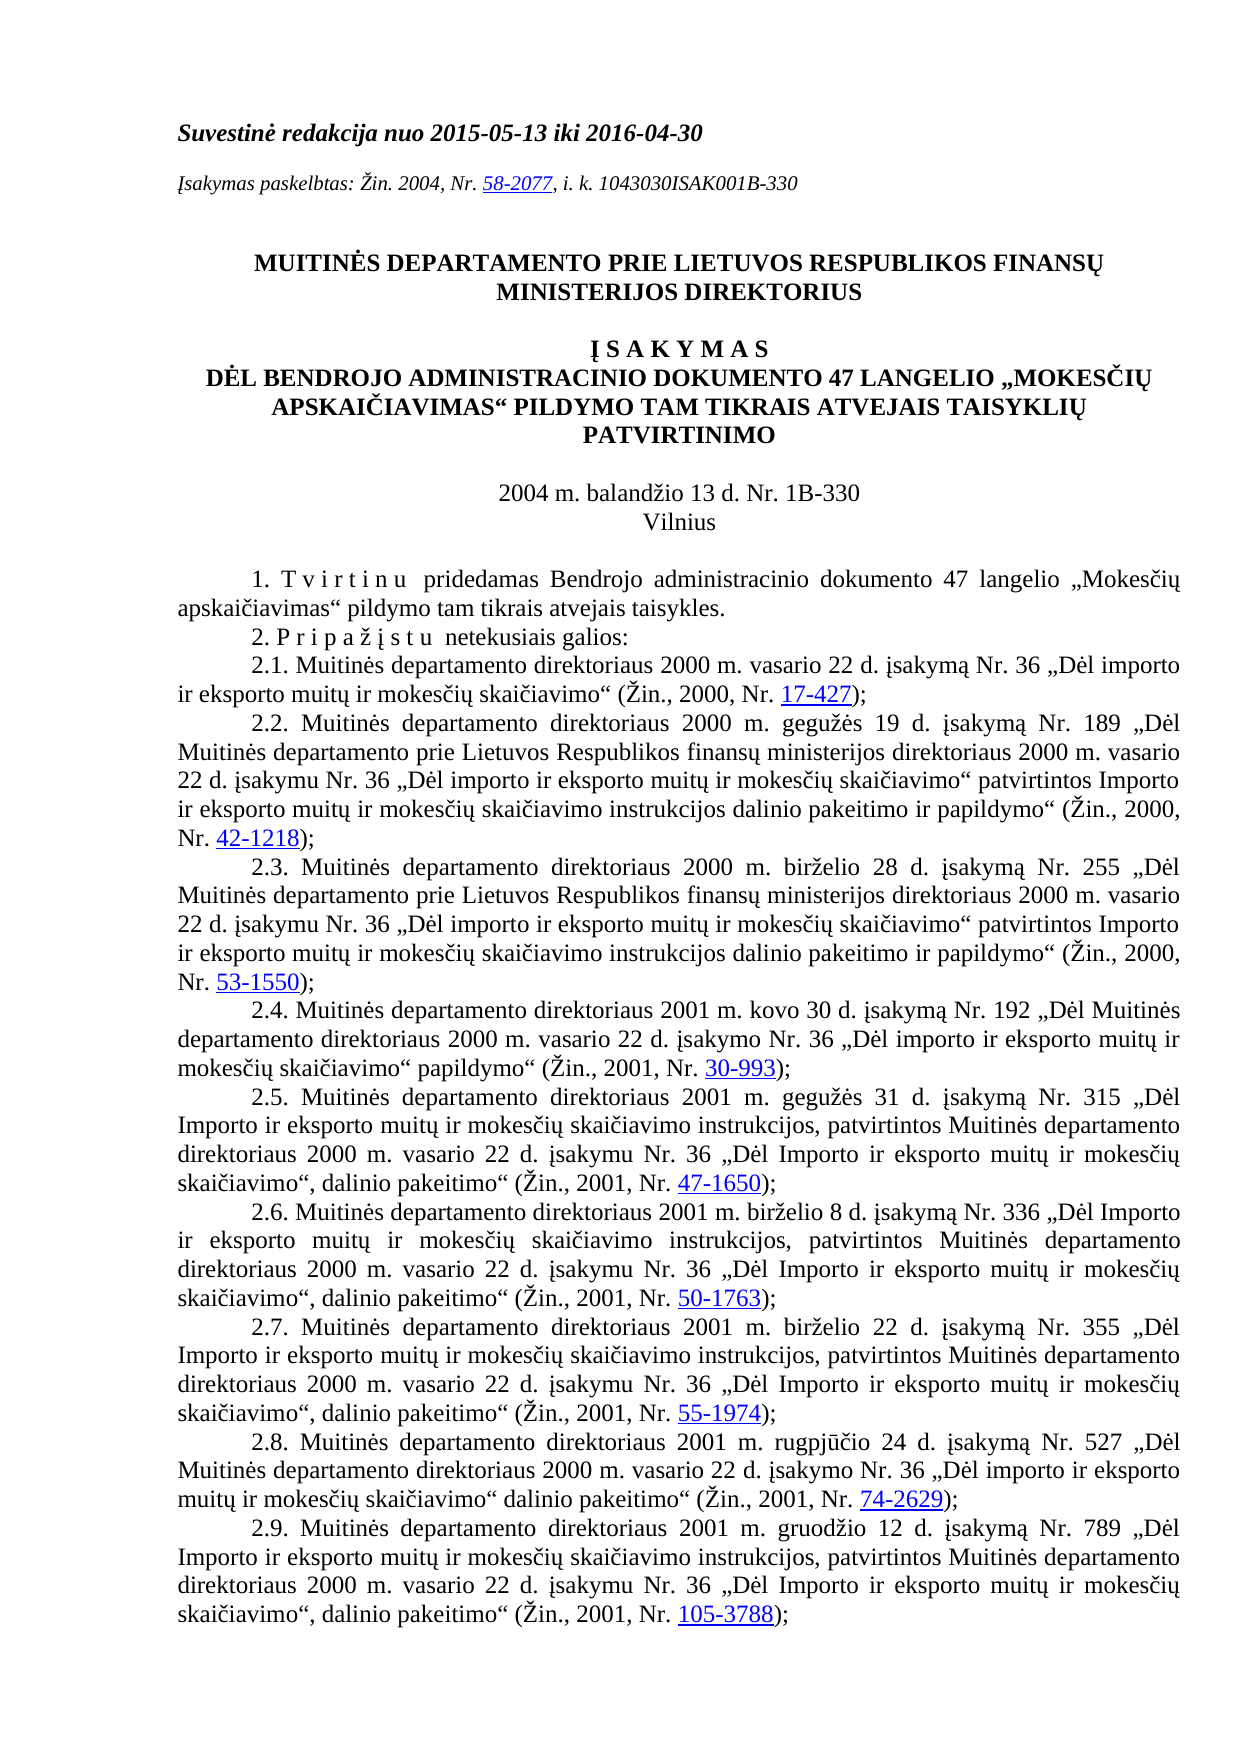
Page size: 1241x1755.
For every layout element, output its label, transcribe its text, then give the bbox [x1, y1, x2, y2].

text Suvestinė redakcija nuo 2015-05-13 iki 2016-04-30 [177, 118, 1181, 147]
text Vilnius [177, 507, 1181, 535]
text 1. Tvirtinu pridedamas Bendrojo administracinio dokumento 47 langelio „Mokesčių apskaičiavimas“ pildymo tam tikrais atvejais taisykles. [177, 564, 1181, 622]
text DĖL BENDROJO ADMINISTRACINIO DOKUMENTO 47 LANGELIO „MOKESČIŲ APSKAIČIAVIMAS“ PILDYMO TAM TIKRAIS ATVEJAIS TAISYKLIŲ PATVIRTINIMO [177, 363, 1181, 449]
text 2.4. Muitinės departamento direktoriaus 2001 m. kovo 30 d. įsakymą Nr. 192 „Dėl Muitinės departamento direktoriaus 2000 m. vasario 22 d. įsakymo Nr. 36 „Dėl importo ir eksporto muitų ir mokesčių skaičiavimo“ papildymo“ (Žin., 2001, Nr. 30-993); [177, 995, 1181, 1082]
text 2.7. Muitinės departamento direktoriaus 2001 m. birželio 22 d. įsakymą Nr. 355 „Dėl Importo ir eksporto muitų ir mokesčių skaičiavimo instrukcijos, patvirtintos Muitinės departamento direktoriaus 2000 m. vasario 22 d. įsakymu Nr. 36 „Dėl Importo ir eksporto muitų ir mokesčių skaičiavimo“, dalinio pakeitimo“ (Žin., 2001, Nr. 55-1974); [177, 1312, 1181, 1427]
text 2.2. Muitinės departamento direktoriaus 2000 m. gegužės 19 d. įsakymą Nr. 189 „Dėl Muitinės departamento prie Lietuvos Respublikos finansų ministerijos direktoriaus 2000 m. vasario 22 d. įsakymu Nr. 36 „Dėl importo ir eksporto muitų ir mokesčių skaičiavimo“ patvirtintos Importo ir eksporto muitų ir mokesčių skaičiavimo instrukcijos dalinio pakeitimo ir papildymo“ (Žin., 2000, Nr. 42-1218); [177, 708, 1181, 852]
text 2. Pripažįstu netekusiais galios: [177, 622, 1181, 650]
text 2.1. Muitinės departamento direktoriaus 2000 m. vasario 22 d. įsakymą Nr. 36 „Dėl importo ir eksporto muitų ir mokesčių skaičiavimo“ (Žin., 2000, Nr. 17-427); [177, 650, 1181, 708]
text 2.8. Muitinės departamento direktoriaus 2001 m. rugpjūčio 24 d. įsakymą Nr. 527 „Dėl Muitinės departamento direktoriaus 2000 m. vasario 22 d. įsakymo Nr. 36 „Dėl importo ir eksporto muitų ir mokesčių skaičiavimo“ dalinio pakeitimo“ (Žin., 2001, Nr. 74-2629); [177, 1427, 1181, 1513]
text 2.6. Muitinės departamento direktoriaus 2001 m. birželio 8 d. įsakymą Nr. 336 „Dėl Importo ir eksporto muitų ir mokesčių skaičiavimo instrukcijos, patvirtintos Muitinės departamento direktoriaus 2000 m. vasario 22 d. įsakymu Nr. 36 „Dėl Importo ir eksporto muitų ir mokesčių skaičiavimo“, dalinio pakeitimo“ (Žin., 2001, Nr. 50-1763); [177, 1197, 1181, 1312]
text Įsakymas paskelbtas: Žin. 2004, Nr. 58-2077, i. k. 1043030ISAK001B-330 [177, 171, 1181, 195]
text 2.5. Muitinės departamento direktoriaus 2001 m. gegužės 31 d. įsakymą Nr. 315 „Dėl Importo ir eksporto muitų ir mokesčių skaičiavimo instrukcijos, patvirtintos Muitinės departamento direktoriaus 2000 m. vasario 22 d. įsakymu Nr. 36 „Dėl Importo ir eksporto muitų ir mokesčių skaičiavimo“, dalinio pakeitimo“ (Žin., 2001, Nr. 47-1650); [177, 1082, 1181, 1197]
text 2004 m. balandžio 13 d. Nr. 1B-330 [177, 478, 1181, 507]
text Į S A K Y M A S [177, 334, 1181, 363]
text 2.3. Muitinės departamento direktoriaus 2000 m. birželio 28 d. įsakymą Nr. 255 „Dėl Muitinės departamento prie Lietuvos Respublikos finansų ministerijos direktoriaus 2000 m. vasario 22 d. įsakymu Nr. 36 „Dėl importo ir eksporto muitų ir mokesčių skaičiavimo“ patvirtintos Importo ir eksporto muitų ir mokesčių skaičiavimo instrukcijos dalinio pakeitimo ir papildymo“ (Žin., 2000, Nr. 53-1550); [177, 852, 1181, 995]
text 2.9. Muitinės departamento direktoriaus 2001 m. gruodžio 12 d. įsakymą Nr. 789 „Dėl Importo ir eksporto muitų ir mokesčių skaičiavimo instrukcijos, patvirtintos Muitinės departamento direktoriaus 2000 m. vasario 22 d. įsakymu Nr. 36 „Dėl Importo ir eksporto muitų ir mokesčių skaičiavimo“, dalinio pakeitimo“ (Žin., 2001, Nr. 105-3788); [177, 1513, 1181, 1628]
text MUITINĖS DEPARTAMENTO PRIE LIETUVOS RESPUBLIKOS FINANSŲ MINISTERIJOS DIREKTORIUS [177, 248, 1181, 305]
